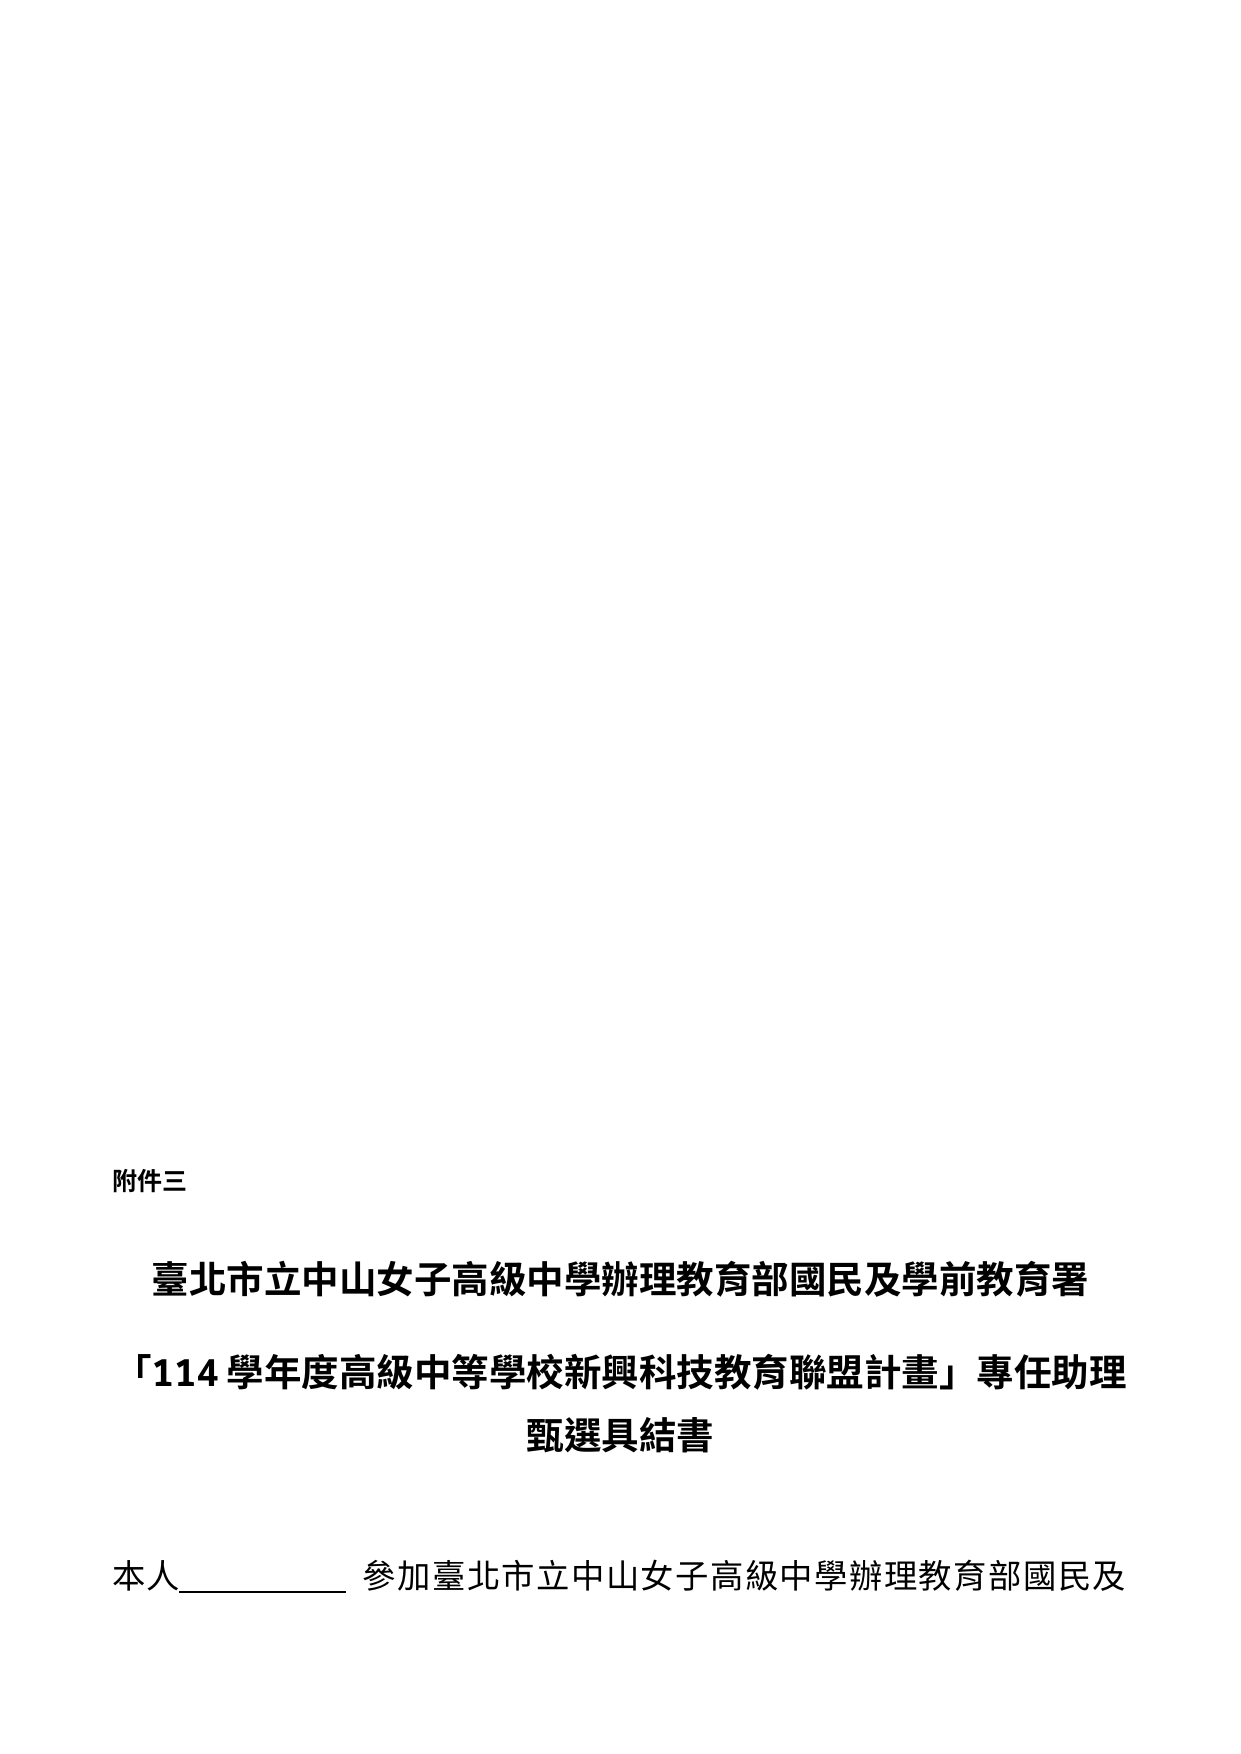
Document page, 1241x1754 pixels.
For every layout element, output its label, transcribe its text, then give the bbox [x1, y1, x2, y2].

text 「114學年度高級中等學校新興科技教育聯盟計畫」專任助理甄選具結書 [112, 1329, 1128, 1454]
text 臺北市立中山女子高級中學辦理教育部國民及學前教育署 [112, 1235, 1128, 1298]
subtitle 附件三 [112, 1138, 1128, 1201]
text 本人 參加臺北市立中山女子高級中學辦理教育部國民及 [112, 1532, 1128, 1594]
